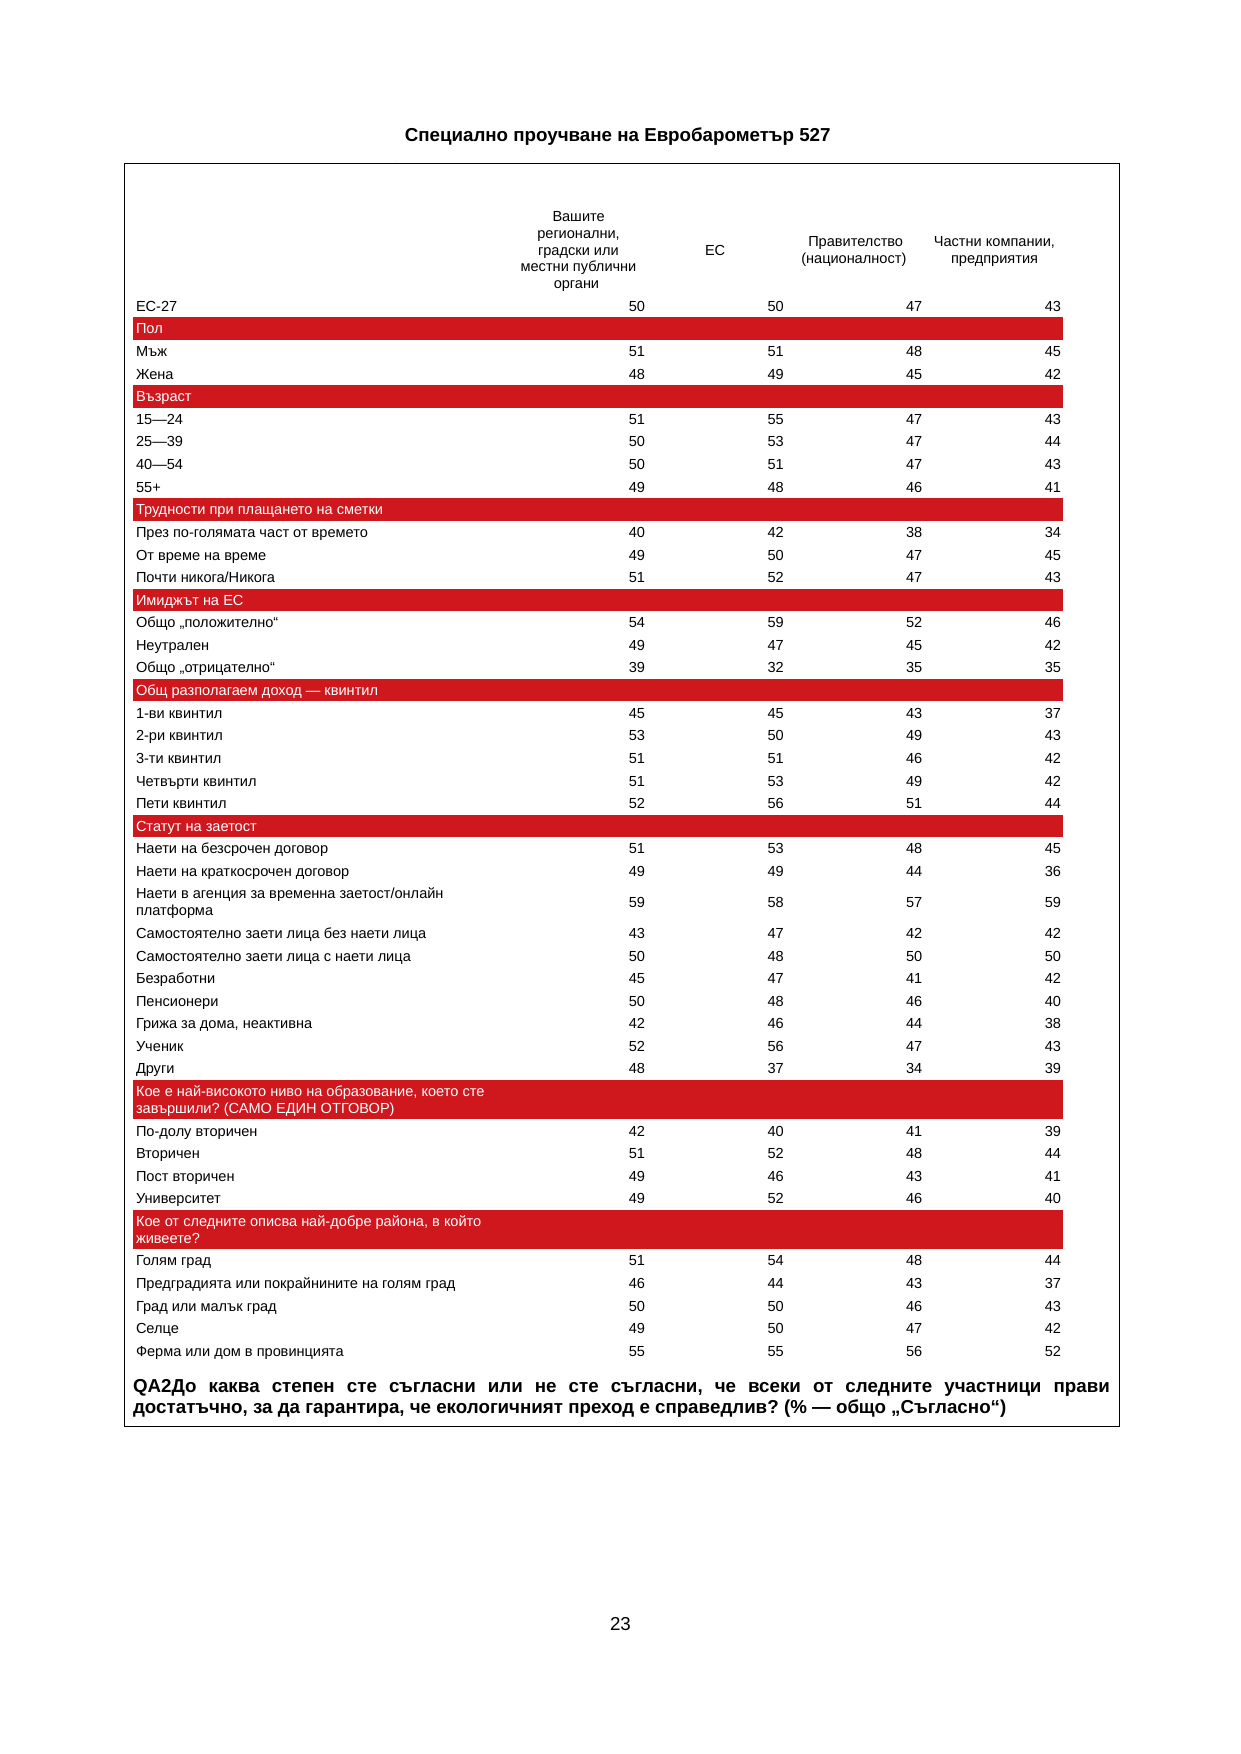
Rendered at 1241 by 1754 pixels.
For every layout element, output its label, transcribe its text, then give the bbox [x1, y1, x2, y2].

table_cell [509, 385, 648, 408]
table_cell 36 [925, 860, 1063, 882]
table_cell Ученик [133, 1035, 509, 1057]
table_cell 50 [509, 295, 648, 317]
table_cell Самостоятелно заети лица с наети лица [133, 944, 509, 967]
table_cell 47 [786, 430, 925, 453]
table_cell [786, 589, 925, 611]
table_cell [648, 1210, 786, 1249]
table_cell 55 [648, 408, 786, 430]
table_cell 25—39 [133, 430, 509, 453]
table_cell 43 [925, 1294, 1063, 1317]
table_cell 57 [786, 882, 925, 922]
table_cell [925, 815, 1063, 837]
table_cell 39 [925, 1057, 1063, 1080]
table_cell 47 [786, 295, 925, 317]
table_cell 59 [925, 882, 1063, 922]
table_cell 40—54 [133, 453, 509, 475]
table_cell 50 [509, 453, 648, 475]
table_cell 53 [648, 837, 786, 860]
table_cell 48 [786, 1142, 925, 1164]
table_cell 47 [786, 1035, 925, 1057]
table_cell Жена [133, 363, 509, 385]
table_cell 50 [648, 724, 786, 747]
table_header Частни компании, предприятия [925, 205, 1063, 294]
table_cell 41 [925, 1165, 1063, 1187]
table_cell 53 [648, 769, 786, 792]
table_cell 48 [648, 475, 786, 498]
table_cell 53 [648, 430, 786, 453]
table_cell 49 [786, 769, 925, 792]
table_cell 55 [648, 1340, 786, 1362]
table_cell 46 [786, 1294, 925, 1317]
table_cell 46 [786, 747, 925, 769]
table_cell От време на време [133, 543, 509, 566]
table_cell 49 [648, 860, 786, 882]
table_cell 3-ти квинтил [133, 747, 509, 769]
table_cell [509, 679, 648, 701]
table_cell Общ разполагаем доход — квинтил [133, 679, 509, 701]
table_cell 52 [648, 566, 786, 588]
table_cell 39 [509, 656, 648, 679]
table_cell 46 [786, 1187, 925, 1210]
table_cell [925, 498, 1063, 521]
table_cell [509, 589, 648, 611]
table_cell 44 [925, 792, 1063, 814]
table_cell 37 [925, 701, 1063, 724]
table_cell Пол [133, 317, 509, 340]
table_cell 50 [509, 1294, 648, 1317]
table_cell 42 [925, 634, 1063, 656]
table_cell 51 [648, 453, 786, 475]
table_cell 59 [648, 611, 786, 634]
table_cell 50 [925, 944, 1063, 967]
table_cell 40 [509, 521, 648, 543]
table_cell 53 [509, 724, 648, 747]
table_cell 50 [648, 1317, 786, 1339]
table_cell 45 [509, 967, 648, 989]
table_cell 38 [925, 1012, 1063, 1035]
table_cell 49 [509, 634, 648, 656]
table_cell Имиджът на ЕС [133, 589, 509, 611]
table_cell 45 [925, 543, 1063, 566]
table_cell 55 [509, 1340, 648, 1362]
table_cell 43 [509, 922, 648, 944]
table_cell Наети в агенция за временна заетост/онлайн платформа [133, 882, 509, 922]
table_cell Пенсионери [133, 990, 509, 1012]
table_cell 48 [786, 340, 925, 362]
table_cell 35 [925, 656, 1063, 679]
table_cell 49 [786, 724, 925, 747]
table_cell 45 [509, 701, 648, 724]
table_cell 37 [648, 1057, 786, 1080]
table_cell 49 [509, 543, 648, 566]
table_cell 52 [509, 1035, 648, 1057]
table_cell 42 [648, 521, 786, 543]
table_cell [786, 317, 925, 340]
table_cell 37 [925, 1272, 1063, 1294]
table_cell 42 [925, 769, 1063, 792]
table_cell [648, 679, 786, 701]
table_cell Грижа за дома, неактивна [133, 1012, 509, 1035]
table_cell 34 [925, 521, 1063, 543]
table_cell Голям град [133, 1249, 509, 1272]
table_cell 46 [648, 1165, 786, 1187]
table_cell 50 [509, 990, 648, 1012]
table_cell 40 [925, 1187, 1063, 1210]
table_cell Четвърти квинтил [133, 769, 509, 792]
table_cell 41 [786, 1119, 925, 1142]
table_cell 41 [786, 967, 925, 989]
table_cell [786, 385, 925, 408]
table_cell [648, 317, 786, 340]
table_header ЕС [648, 205, 786, 294]
table_cell 42 [509, 1012, 648, 1035]
table_cell 47 [648, 634, 786, 656]
table_cell Други [133, 1057, 509, 1080]
table_cell Безработни [133, 967, 509, 989]
table_cell [786, 679, 925, 701]
table_cell [648, 815, 786, 837]
table_cell 46 [509, 1272, 648, 1294]
table_cell Наети на краткосрочен договор [133, 860, 509, 882]
table_cell 39 [925, 1119, 1063, 1142]
table_cell По-долу вторичен [133, 1119, 509, 1142]
table_cell 51 [648, 340, 786, 362]
table_cell 46 [925, 611, 1063, 634]
table_cell 44 [925, 1249, 1063, 1272]
table_cell [648, 589, 786, 611]
table_cell 56 [648, 1035, 786, 1057]
table_cell 48 [648, 944, 786, 967]
table_cell 50 [509, 944, 648, 967]
table_cell 49 [648, 363, 786, 385]
table_header [133, 205, 509, 294]
table_cell 43 [786, 1272, 925, 1294]
table_cell 55+ [133, 475, 509, 498]
table_cell 51 [509, 747, 648, 769]
table_cell [648, 498, 786, 521]
table_cell 49 [509, 475, 648, 498]
table_cell Пост вторичен [133, 1165, 509, 1187]
table_cell Възраст [133, 385, 509, 408]
table_cell 46 [648, 1012, 786, 1035]
table_cell [509, 498, 648, 521]
table_cell 50 [509, 430, 648, 453]
table_cell 48 [509, 363, 648, 385]
table_cell 43 [786, 701, 925, 724]
table_cell 42 [786, 922, 925, 944]
table_cell Наети на безсрочен договор [133, 837, 509, 860]
table_cell [925, 1080, 1063, 1119]
table_cell 44 [925, 1142, 1063, 1164]
table_cell 46 [786, 475, 925, 498]
table_cell 51 [786, 792, 925, 814]
table_header Вашите регионални, градски или местни публични органи [509, 205, 648, 294]
table_cell [786, 498, 925, 521]
table_cell 51 [509, 837, 648, 860]
table_cell 50 [648, 1294, 786, 1317]
table_cell Селце [133, 1317, 509, 1339]
table_cell 32 [648, 656, 786, 679]
table_cell 51 [509, 340, 648, 362]
table_cell 43 [925, 724, 1063, 747]
table_cell 2-ри квинтил [133, 724, 509, 747]
table_cell 43 [925, 453, 1063, 475]
table_cell 45 [786, 363, 925, 385]
table_cell 43 [925, 408, 1063, 430]
table_cell 49 [509, 1187, 648, 1210]
table_cell 48 [648, 990, 786, 1012]
table_cell [509, 317, 648, 340]
table_cell 52 [648, 1187, 786, 1210]
table_cell 43 [925, 566, 1063, 588]
table_cell 56 [648, 792, 786, 814]
table_cell 43 [786, 1165, 925, 1187]
table_cell Трудности при плащането на сметки [133, 498, 509, 521]
table_cell 50 [786, 944, 925, 967]
table_cell 44 [786, 1012, 925, 1035]
table_cell 50 [648, 295, 786, 317]
table_cell 58 [648, 882, 786, 922]
table_cell 47 [648, 967, 786, 989]
table_cell Статут на заетост [133, 815, 509, 837]
table_cell Мъж [133, 340, 509, 362]
table_cell 49 [509, 860, 648, 882]
table_cell 35 [786, 656, 925, 679]
table_cell 41 [925, 475, 1063, 498]
table_cell 45 [648, 701, 786, 724]
table_cell 45 [925, 837, 1063, 860]
table_cell 48 [786, 837, 925, 860]
table_cell [509, 1080, 648, 1119]
table_cell 51 [509, 769, 648, 792]
table_cell 52 [509, 792, 648, 814]
table_cell 51 [509, 1249, 648, 1272]
table_cell 47 [648, 922, 786, 944]
table_cell [925, 1210, 1063, 1249]
table_cell 59 [509, 882, 648, 922]
table_cell 40 [925, 990, 1063, 1012]
table_cell Почти никога/Никога [133, 566, 509, 588]
table_cell Неутрален [133, 634, 509, 656]
table_cell 50 [648, 543, 786, 566]
table_cell 43 [925, 295, 1063, 317]
table_cell [925, 385, 1063, 408]
table_cell 48 [786, 1249, 925, 1272]
table_cell 45 [786, 634, 925, 656]
table_cell Пети квинтил [133, 792, 509, 814]
table_cell 51 [648, 747, 786, 769]
table_cell 47 [786, 566, 925, 588]
table_cell 52 [786, 611, 925, 634]
table_cell 42 [509, 1119, 648, 1142]
table_cell Вторичен [133, 1142, 509, 1164]
table_cell 47 [786, 1317, 925, 1339]
table_cell Предградията или покрайнините на голям град [133, 1272, 509, 1294]
table_cell Самостоятелно заети лица без наети лица [133, 922, 509, 944]
table_cell 44 [786, 860, 925, 882]
table_cell 42 [925, 922, 1063, 944]
table_header Правителство (националност) [786, 205, 925, 294]
table_cell 52 [925, 1340, 1063, 1362]
table_cell 34 [786, 1057, 925, 1080]
table_cell 42 [925, 967, 1063, 989]
table_cell 42 [925, 747, 1063, 769]
table_cell 47 [786, 543, 925, 566]
table_cell 44 [925, 430, 1063, 453]
table_cell 45 [925, 340, 1063, 362]
table_cell 54 [509, 611, 648, 634]
table_cell [786, 815, 925, 837]
table_cell 1-ви квинтил [133, 701, 509, 724]
table_cell 44 [648, 1272, 786, 1294]
table_cell Общо „положително“ [133, 611, 509, 634]
table_cell 43 [925, 1035, 1063, 1057]
table_cell 47 [786, 408, 925, 430]
text QA2До каква степен сте съгласни или не сте съгласни, че всеки от следните участници прави достатъчно, за да гарантира, че екологичният преход е справедлив? (% — общо „Съгласно“) [133, 1374, 1111, 1418]
table_cell 42 [925, 363, 1063, 385]
table_cell [509, 1210, 648, 1249]
table_cell Кое от следните описва най-добре района, в който живеете? [133, 1210, 509, 1249]
table_cell [509, 815, 648, 837]
table_cell 54 [648, 1249, 786, 1272]
table_cell 38 [786, 521, 925, 543]
table_cell [925, 589, 1063, 611]
table_cell Ферма или дом в провинцията [133, 1340, 509, 1362]
table_cell 47 [786, 453, 925, 475]
table_cell 51 [509, 408, 648, 430]
table_cell Университет [133, 1187, 509, 1210]
table_cell [786, 1210, 925, 1249]
table_cell Кое е най-високото ниво на образование, което сте завършили? (САМО ЕДИН ОТГОВОР) [133, 1080, 509, 1119]
table_cell 40 [648, 1119, 786, 1142]
table_cell 42 [925, 1317, 1063, 1339]
table_cell 56 [786, 1340, 925, 1362]
table_cell 51 [509, 1142, 648, 1164]
table_cell 51 [509, 566, 648, 588]
table_cell ЕС-27 [133, 295, 509, 317]
table_cell Град или малък град [133, 1294, 509, 1317]
table_cell 48 [509, 1057, 648, 1080]
table_cell [925, 679, 1063, 701]
table_cell [648, 1080, 786, 1119]
table_cell [648, 385, 786, 408]
table_cell Общо „отрицателно“ [133, 656, 509, 679]
table_cell 46 [786, 990, 925, 1012]
table_cell [786, 1080, 925, 1119]
table_cell [925, 317, 1063, 340]
table_cell 49 [509, 1165, 648, 1187]
table_cell 15—24 [133, 408, 509, 430]
table_cell 49 [509, 1317, 648, 1339]
table_cell 52 [648, 1142, 786, 1164]
table_cell През по-голямата част от времето [133, 521, 509, 543]
